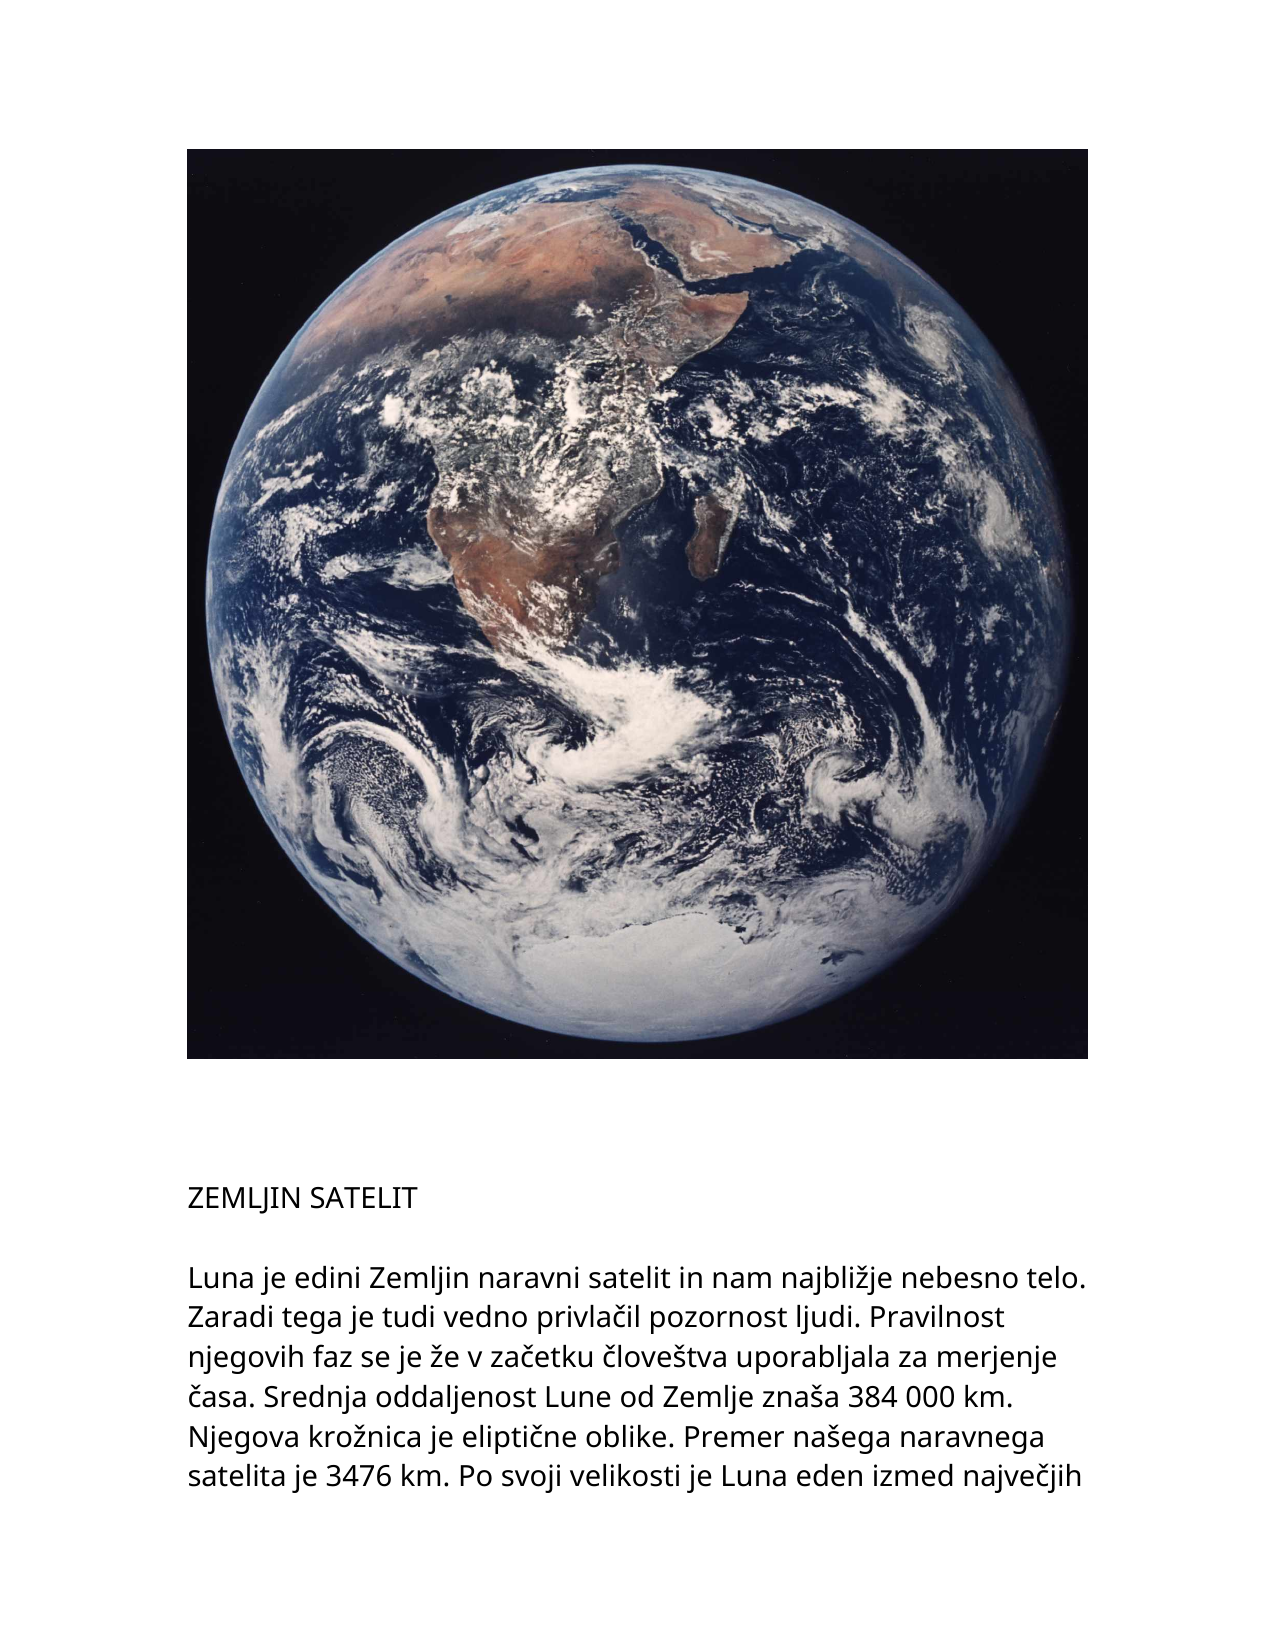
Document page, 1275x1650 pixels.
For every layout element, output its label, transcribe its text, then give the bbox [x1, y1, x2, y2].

picture [187, 149, 1088, 1059]
text Luna je edini Zemljin naravni satelit in nam najbližje nebesno telo. Zaradi tega je tudi vedno privlačil pozornost ljudi. Pravilnost njegovih faz se je že v začetku človeštva uporabljala za merjenje časa. Srednja oddaljenost Lune od Zemlje znaša 384 000 km. Njegova krožnica je eliptične oblike. Premer našega naravnega satelita je 3476 km. Po svoji velikosti je Luna eden izmed največjih [187, 1257, 1088, 1495]
text ZEMLJIN SATELIT [187, 1178, 1088, 1217]
